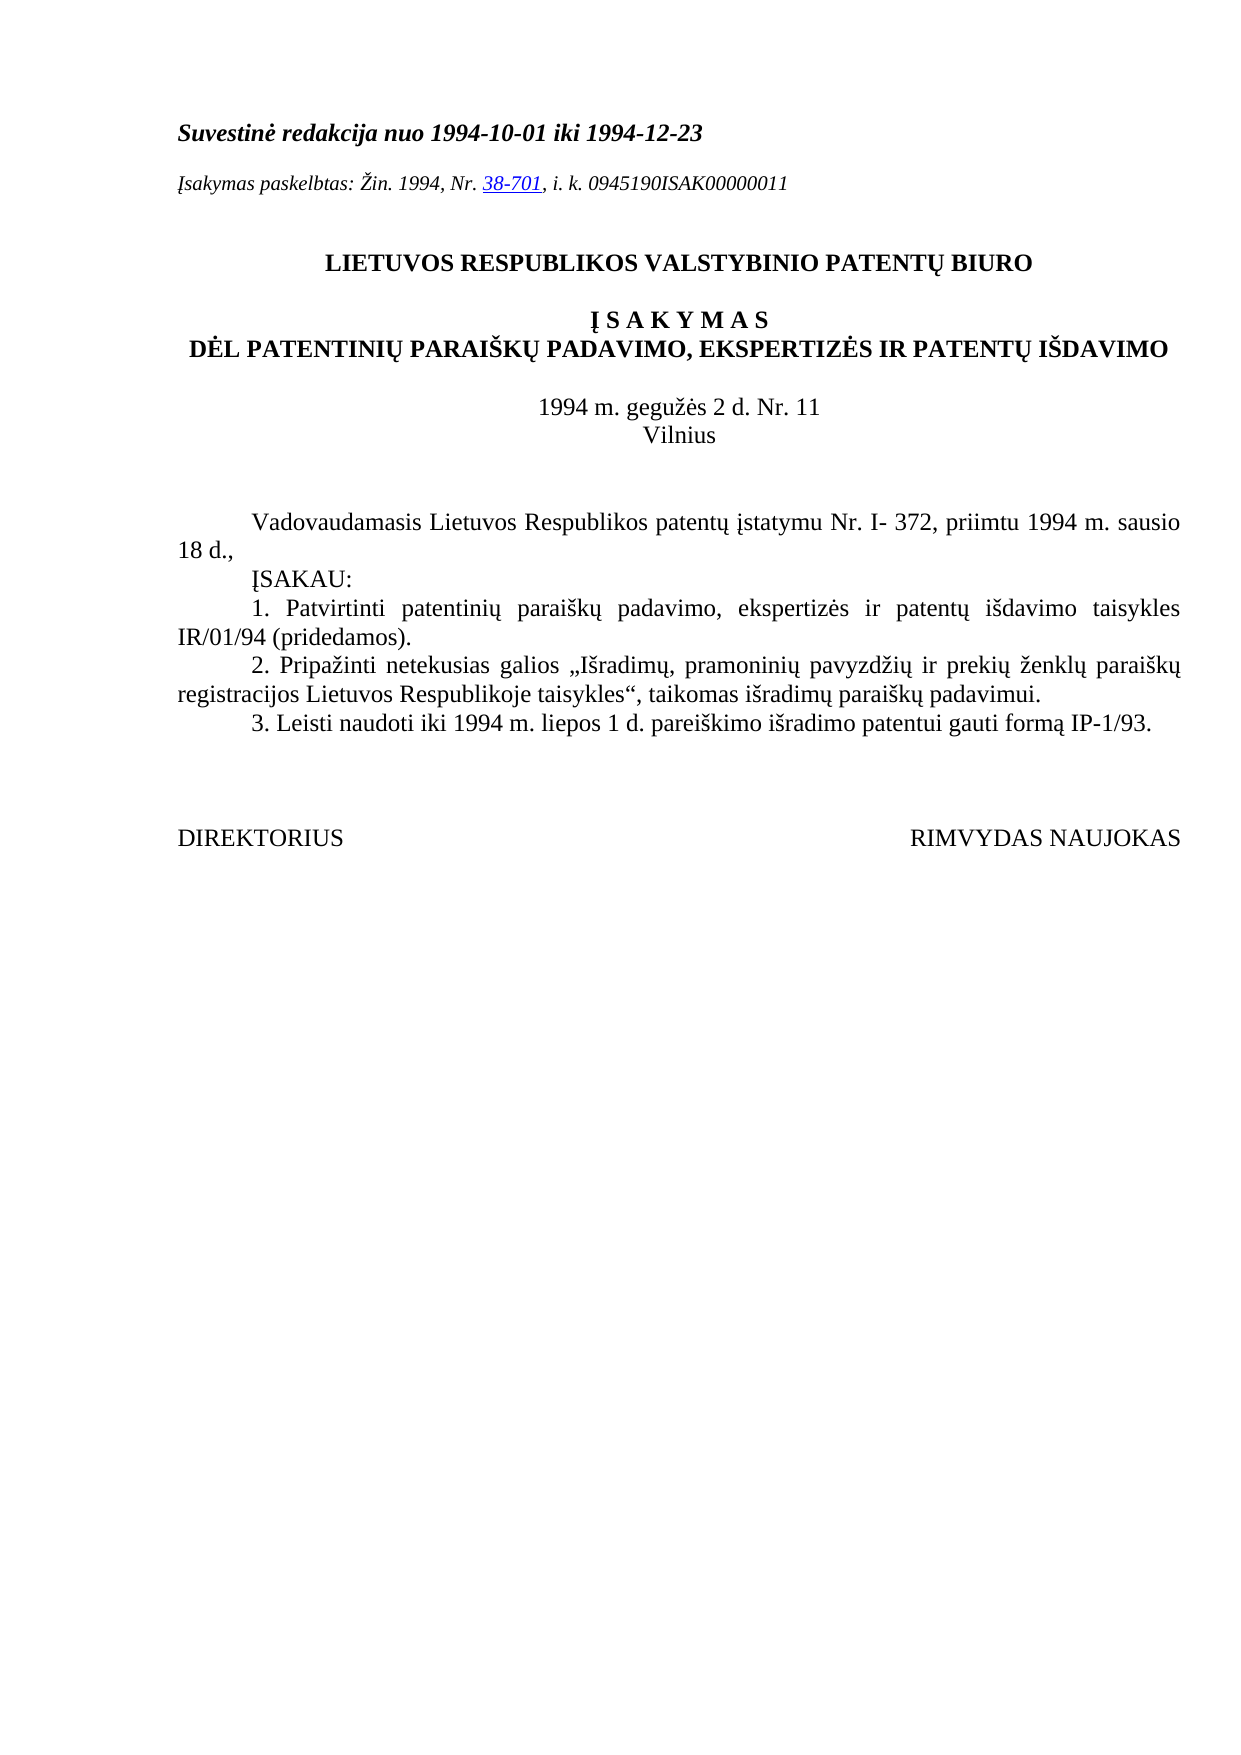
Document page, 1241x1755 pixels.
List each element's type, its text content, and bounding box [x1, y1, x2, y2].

text 3. Leisti naudoti iki 1994 m. liepos 1 d. pareiškimo išradimo patentui gauti formą IP-1/93. [177, 708, 1181, 737]
text Įsakymas paskelbtas: Žin. 1994, Nr. 38-701, i. k. 0945190ISAK00000011 [177, 171, 1181, 195]
text Į S A K Y M A S [177, 305, 1181, 334]
text 1994 m. gegužės 2 d. Nr. 11 [177, 392, 1181, 420]
text 1. Patvirtinti patentinių paraiškų padavimo, ekspertizės ir patentų išdavimo taisykles IR/01/94 (pridedamos). [177, 593, 1181, 650]
text DIREKTORIUS RIMVYDAS NAUJOKAS [177, 823, 1181, 852]
text Suvestinė redakcija nuo 1994-10-01 iki 1994-12-23 [177, 118, 1181, 147]
text ĮSAKAU: [177, 564, 1181, 593]
text Vadovaudamasis Lietuvos Respublikos patentų įstatymu Nr. I- 372, priimtu 1994 m. sausio 18 d., [177, 507, 1181, 564]
text DĖL PATENTINIŲ PARAIŠKŲ PADAVIMO, EKSPERTIZĖS IR PATENTŲ IŠDAVIMO [177, 334, 1181, 363]
text Vilnius [177, 420, 1181, 449]
text LIETUVOS RESPUBLIKOS VALSTYBINIO PATENTŲ BIURO [177, 248, 1181, 277]
text 2. Pripažinti netekusias galios „Išradimų, pramoninių pavyzdžių ir prekių ženklų paraiškų registracijos Lietuvos Respublikoje taisykles“, taikomas išradimų paraiškų padavimui. [177, 650, 1181, 708]
